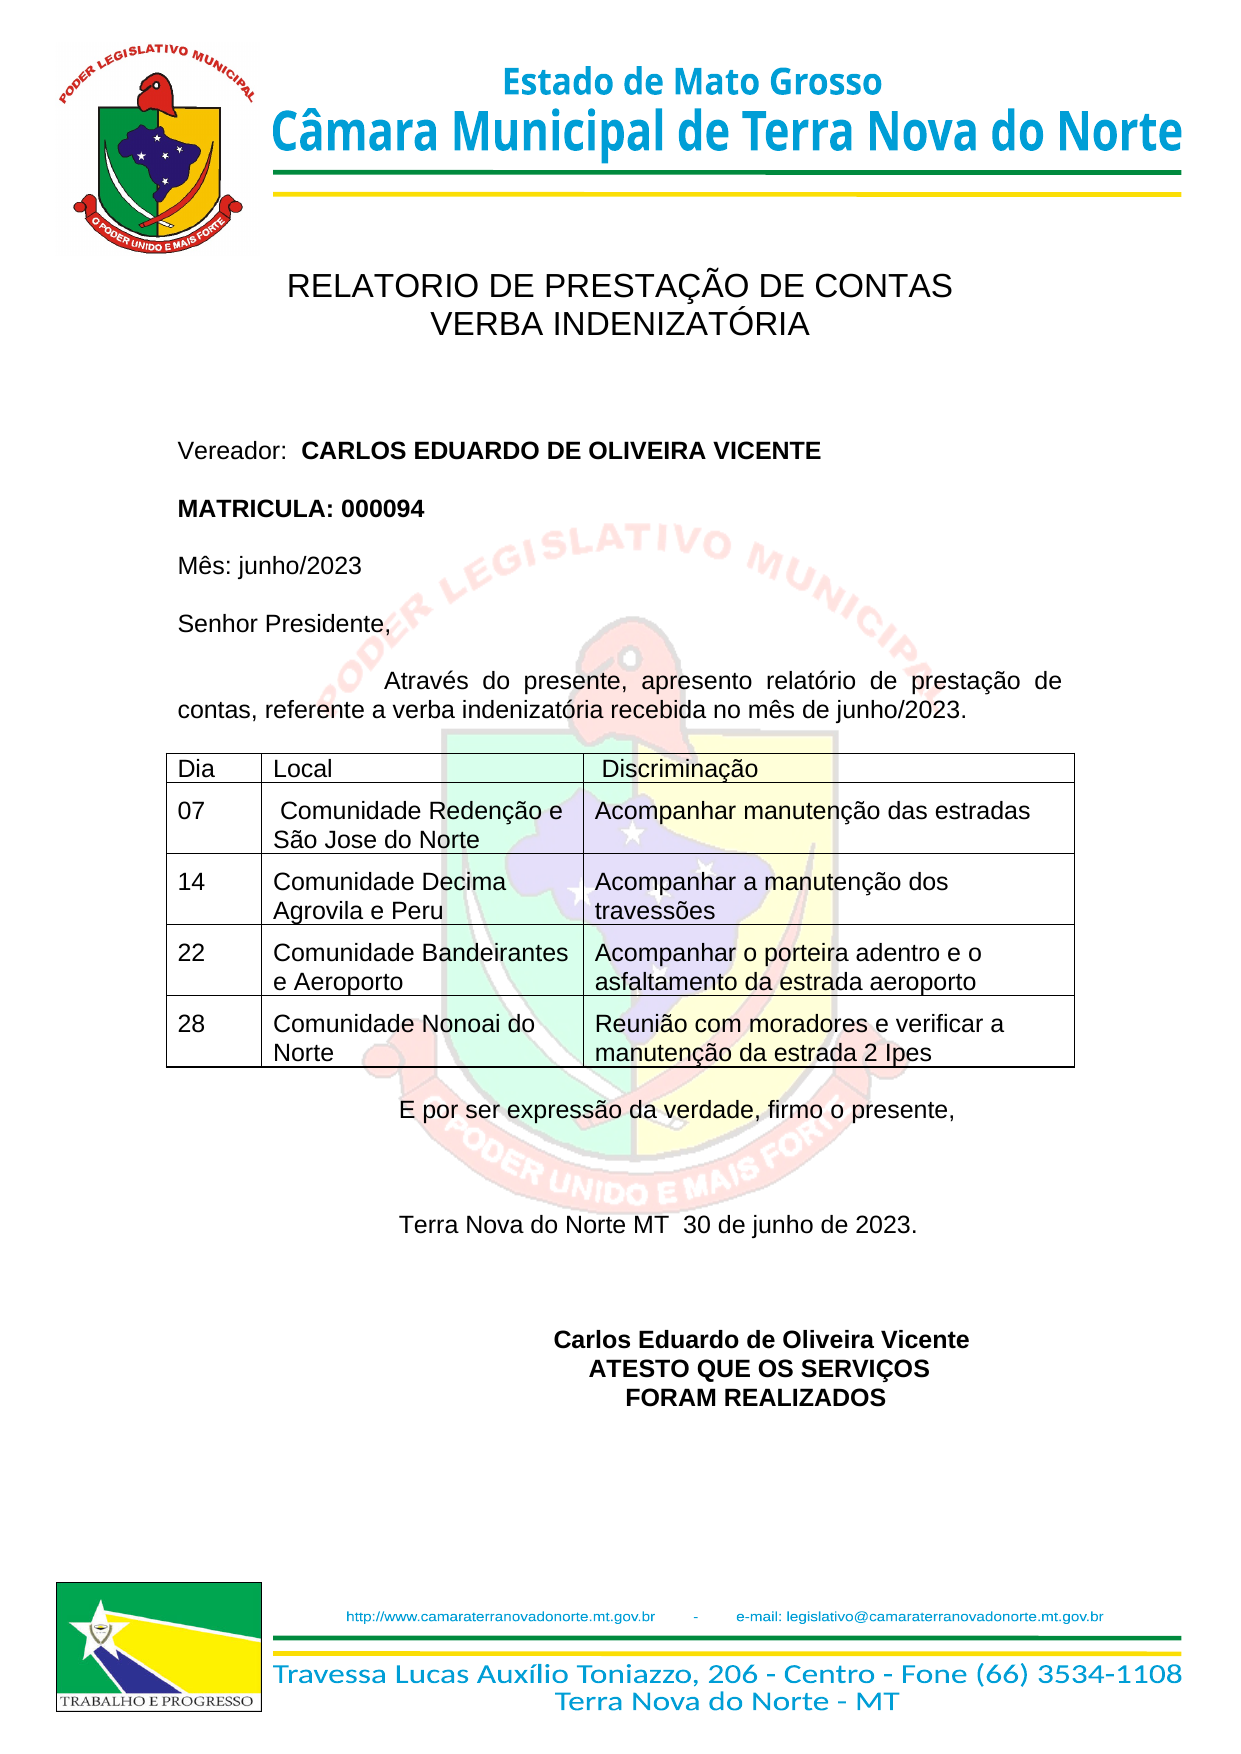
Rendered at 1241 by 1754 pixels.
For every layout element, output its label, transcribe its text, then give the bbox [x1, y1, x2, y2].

text Senhor Presidente, [177, 609, 303, 637]
table_header Dia [167, 754, 261, 782]
picture [55, 42, 260, 256]
text Vereador: CARLOS EDUARDO DE OLIVEIRA VICENTE [177, 436, 1063, 465]
text ATESTO QUE OS SERVIÇOS [236, 1354, 1122, 1383]
text Carlos Eduardo de Oliveira Vicente [177, 1326, 1063, 1354]
text FORAM REALIZADOS [236, 1383, 1122, 1412]
text Através do presente, apresento relatório de prestação de contas, referente a verba indenizatória recebida no mês de junho/2023. [966, 666, 1063, 724]
table_cell 14 [167, 854, 261, 924]
text Mês: junho/2023 [177, 551, 303, 580]
text Terra Nova do Norte MT 30 de junho de 2023. [177, 1211, 1063, 1239]
table_cell 28 [167, 996, 261, 1066]
text RELATORIO DE PRESTAÇÃO DE CONTAS [177, 266, 1063, 304]
picture [860, 1611, 868, 1623]
text E por ser expressão da verdade, firmo o presente, [966, 1096, 1063, 1124]
text Através do presente, apresento relatório de prestação de contas, referente a verba indenizatória recebida no mês de junho/2023. [177, 666, 303, 724]
text MATRICULA: 000094 [177, 494, 1063, 522]
table_cell Acompanhar a manutenção dos travessões [966, 854, 1074, 924]
text E por ser expressão da verdade, firmo o presente, [177, 1096, 303, 1124]
table_cell 22 [167, 925, 261, 995]
table_header Local [262, 754, 303, 782]
table_cell Comunidade Decima Agrovila e Peru [262, 854, 303, 924]
table_cell Comunidade Bandeirantes e Aeroporto [262, 925, 303, 995]
table_cell Acompanhar manutenção das estradas [966, 783, 1074, 853]
text VERBA INDENIZATÓRIA [177, 304, 1063, 343]
text Senhor Presidente, [966, 609, 1063, 637]
table_cell Comunidade Nonoai do Norte [262, 996, 303, 1066]
table_cell 07 [167, 783, 261, 853]
picture [57, 1583, 261, 1711]
table_header Discriminação [966, 754, 1074, 782]
table_cell Reunião com moradores e verificar a manutenção da estrada 2 Ipes [966, 996, 1074, 1066]
table_cell Acompanhar o porteira adentro e o asfaltamento da estrada aeroporto [966, 925, 1074, 995]
table_cell Comunidade Redenção e São Jose do Norte [262, 783, 303, 853]
text Mês: junho/2023 [966, 551, 1063, 580]
